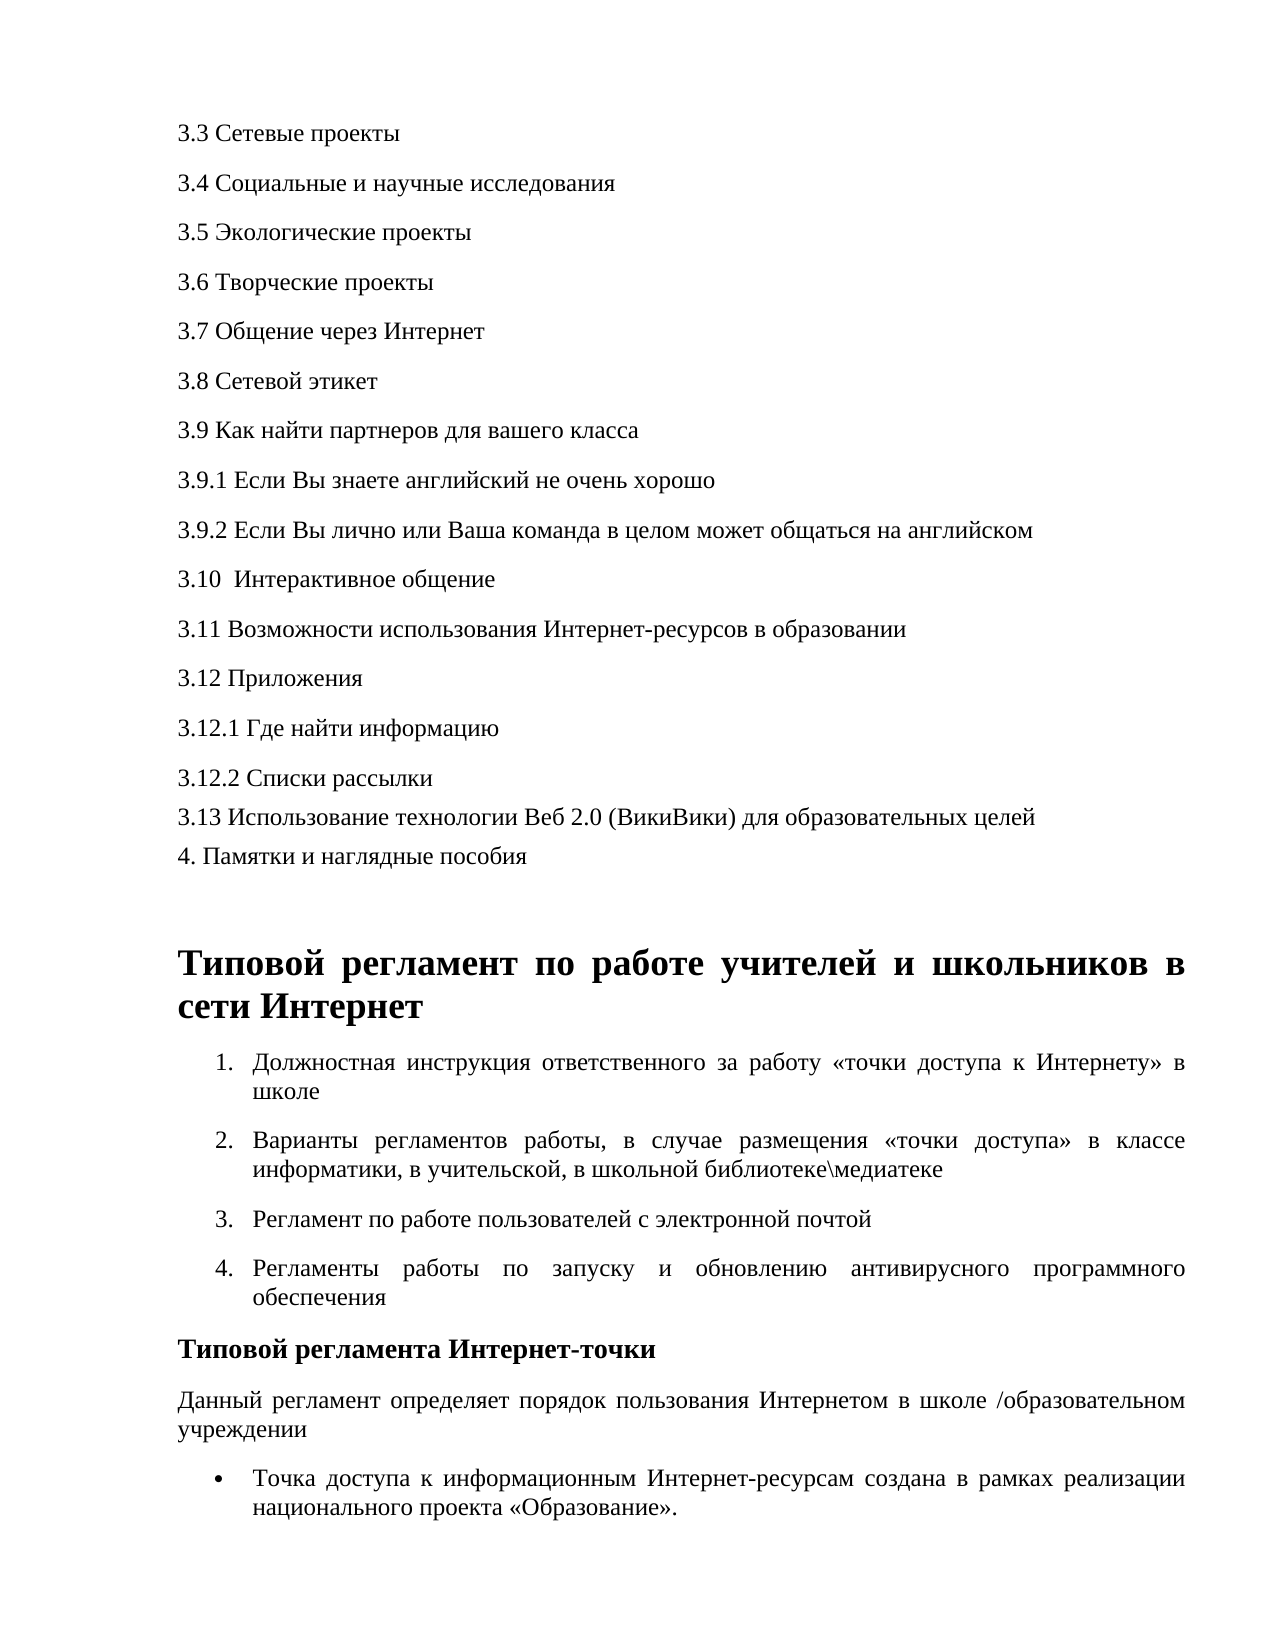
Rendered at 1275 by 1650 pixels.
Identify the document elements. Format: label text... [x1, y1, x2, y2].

text 3.12 Приложения [177, 663, 1186, 692]
text 3.5 Экологические проекты [177, 217, 1186, 246]
text 3.8 Сетевой этикет [177, 366, 1186, 395]
text 3.7 Общение через Интернет [177, 316, 1186, 345]
list Регламенты работы по запуску и обновлению антивирусного программного обеспечения [215, 1253, 1186, 1311]
text 4. Памятки и наглядные пособия [177, 841, 1186, 870]
text 3.4 Социальные и научные исследования [177, 168, 1186, 196]
list Точка доступа к информационным Интернет-ресурсам создана в рамках реализации национального проекта «Образование». [215, 1463, 1186, 1521]
text 3.9 Как найти партнеров для вашего класса [177, 416, 1186, 444]
text Данный регламент определяет порядок пользования Интернетом в школе /образовательном учреждении [177, 1385, 1186, 1443]
text 3.12.1 Где найти информацию [177, 713, 1186, 742]
text 3.9.2 Если Вы лично или Ваша команда в целом может общаться на английском [177, 515, 1186, 543]
text 3.6 Творческие проекты [177, 267, 1186, 296]
subtitle Типовой регламента Интернет-точки [177, 1332, 1186, 1364]
list Варианты регламентов работы, в случае размещения «точки доступа» в классе информатики, в учительской, в школьной библиотеке\медиатеке [215, 1126, 1186, 1183]
text 3.13 Использование технологии Веб 2.0 (ВикиВики) для образовательных целей [177, 802, 1186, 831]
list Регламент по работе пользователей с электронной почтой [215, 1204, 1186, 1233]
list Должностная инструкция ответственного за работу «точки доступа к Интернету» в школе [215, 1047, 1186, 1105]
text 3.3 Сетевые проекты [177, 118, 1186, 147]
text 3.10 Интерактивное общение [177, 564, 1186, 593]
text 3.9.1 Если Вы знаете английский не очень хорошо [177, 465, 1186, 494]
text 3.12.2 Списки рассылки [177, 763, 1186, 791]
text 3.11 Возможности использования Интернет-ресурсов в образовании [177, 614, 1186, 643]
subtitle Типовой регламент по работе учителей и школьников в сети Интернет [177, 940, 1186, 1026]
